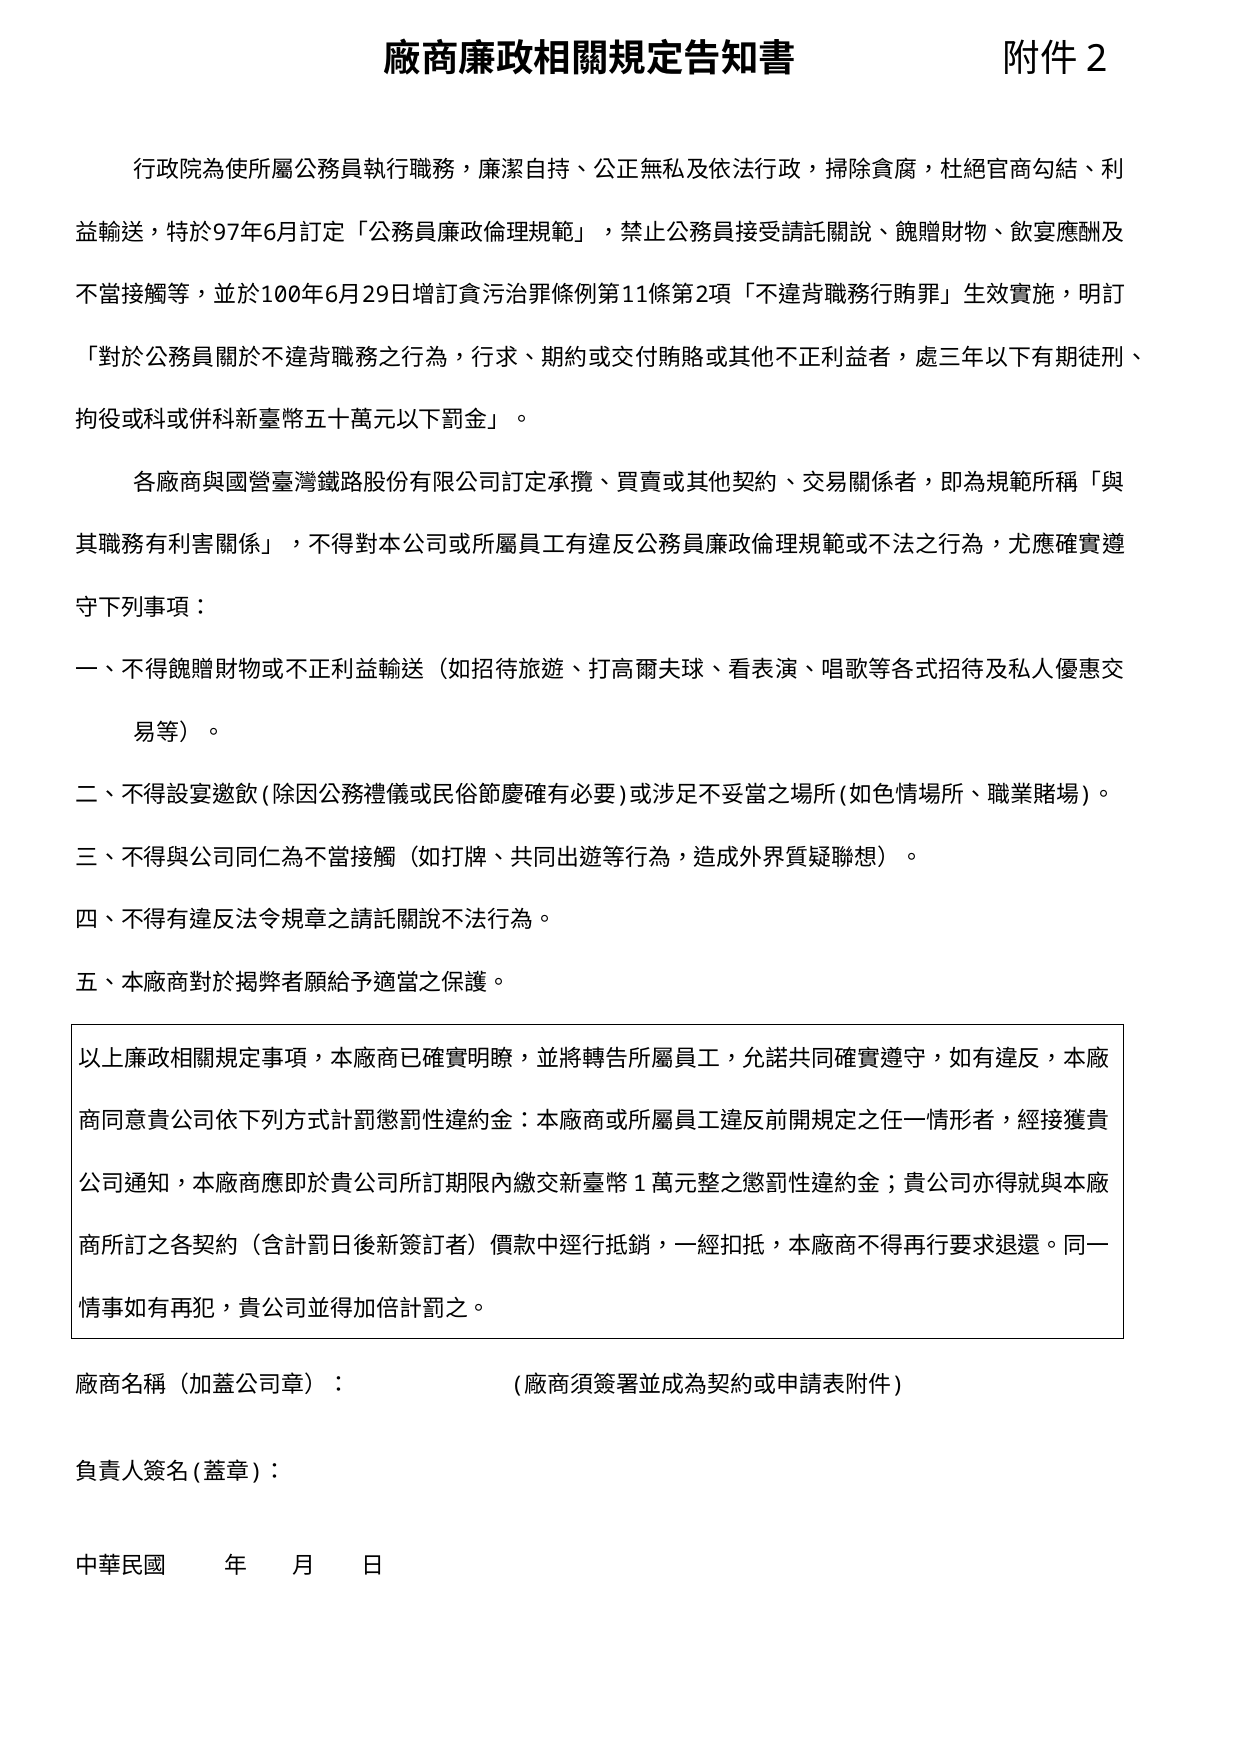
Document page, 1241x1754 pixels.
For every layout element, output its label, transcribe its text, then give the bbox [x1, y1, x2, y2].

text 三、不得與公司同仁為不當接觸（如打牌、共同出遊等行為，造成外界質疑聯想）。 [75, 824, 1125, 886]
table_header 以上廉政相關規定事項，本廠商已確實明瞭，並將轉告所屬員工，允諾共同確實遵守，如有違反，本廠商同意貴公司依下列方式計罰懲罰性違約金：本廠商或所屬員工違反前開規定之任一情形者，經接獲貴公司通知，本廠商應即於貴公司所訂期限內繳交新臺幣1萬元整之懲罰性違約金；貴公司亦得就與本廠商所訂之各契約（含計罰日後新簽訂者）價款中逕行抵銷，一經扣抵，本廠商不得再行要求退還。同一情事如有再犯，貴公司並得加倍計罰之。 [72, 1025, 1123, 1337]
text 廠商名稱（加蓋公司章）： (廠商須簽署並成為契約或申請表附件) [75, 1351, 1125, 1413]
text 中華民國 年 月 日 [75, 1513, 1125, 1580]
text 負責人簽名(蓋章)： [75, 1438, 1125, 1501]
text 五、本廠商對於揭弊者願給予適當之保護。 [75, 949, 1125, 1011]
text 各廠商與國營臺灣鐵路股份有限公司訂定承攬、買賣或其他契約、交易關係者，即為規範所稱「與其職務有利害關係」，不得對本公司或所屬員工有違反公務員廉政倫理規範或不法之行為，尤應確實遵守下列事項： [75, 449, 1125, 636]
text 行政院為使所屬公務員執行職務，廉潔自持、公正無私及依法行政，掃除貪腐，杜絕官商勾結、利益輸送，特於97年6月訂定「公務員廉政倫理規範」，禁止公務員接受請託關說、餽贈財物、飲宴應酬及不當接觸等，並於100年6月29日增訂貪污治罪條例第11條第2項「不違背職務行賄罪」生效實施，明訂「對於公務員關於不違背職務之行為，行求、期約或交付賄賂或其他不正利益者，處三年以下有期徒刑、拘役或科或併科新臺幣五十萬元以下罰金」。 [75, 136, 1125, 449]
text 一、不得餽贈財物或不正利益輸送（如招待旅遊、打高爾夫球、看表演、唱歌等各式招待及私人優惠交易等）。 [75, 636, 1125, 761]
text 廠商廉政相關規定告知書 附件2 [75, 24, 1125, 86]
text 二、不得設宴邀飲(除因公務禮儀或民俗節慶確有必要)或涉足不妥當之場所(如色情場所、職業賭場)。 [75, 761, 1125, 824]
text 四、不得有違反法令規章之請託關說不法行為。 [75, 886, 1125, 949]
